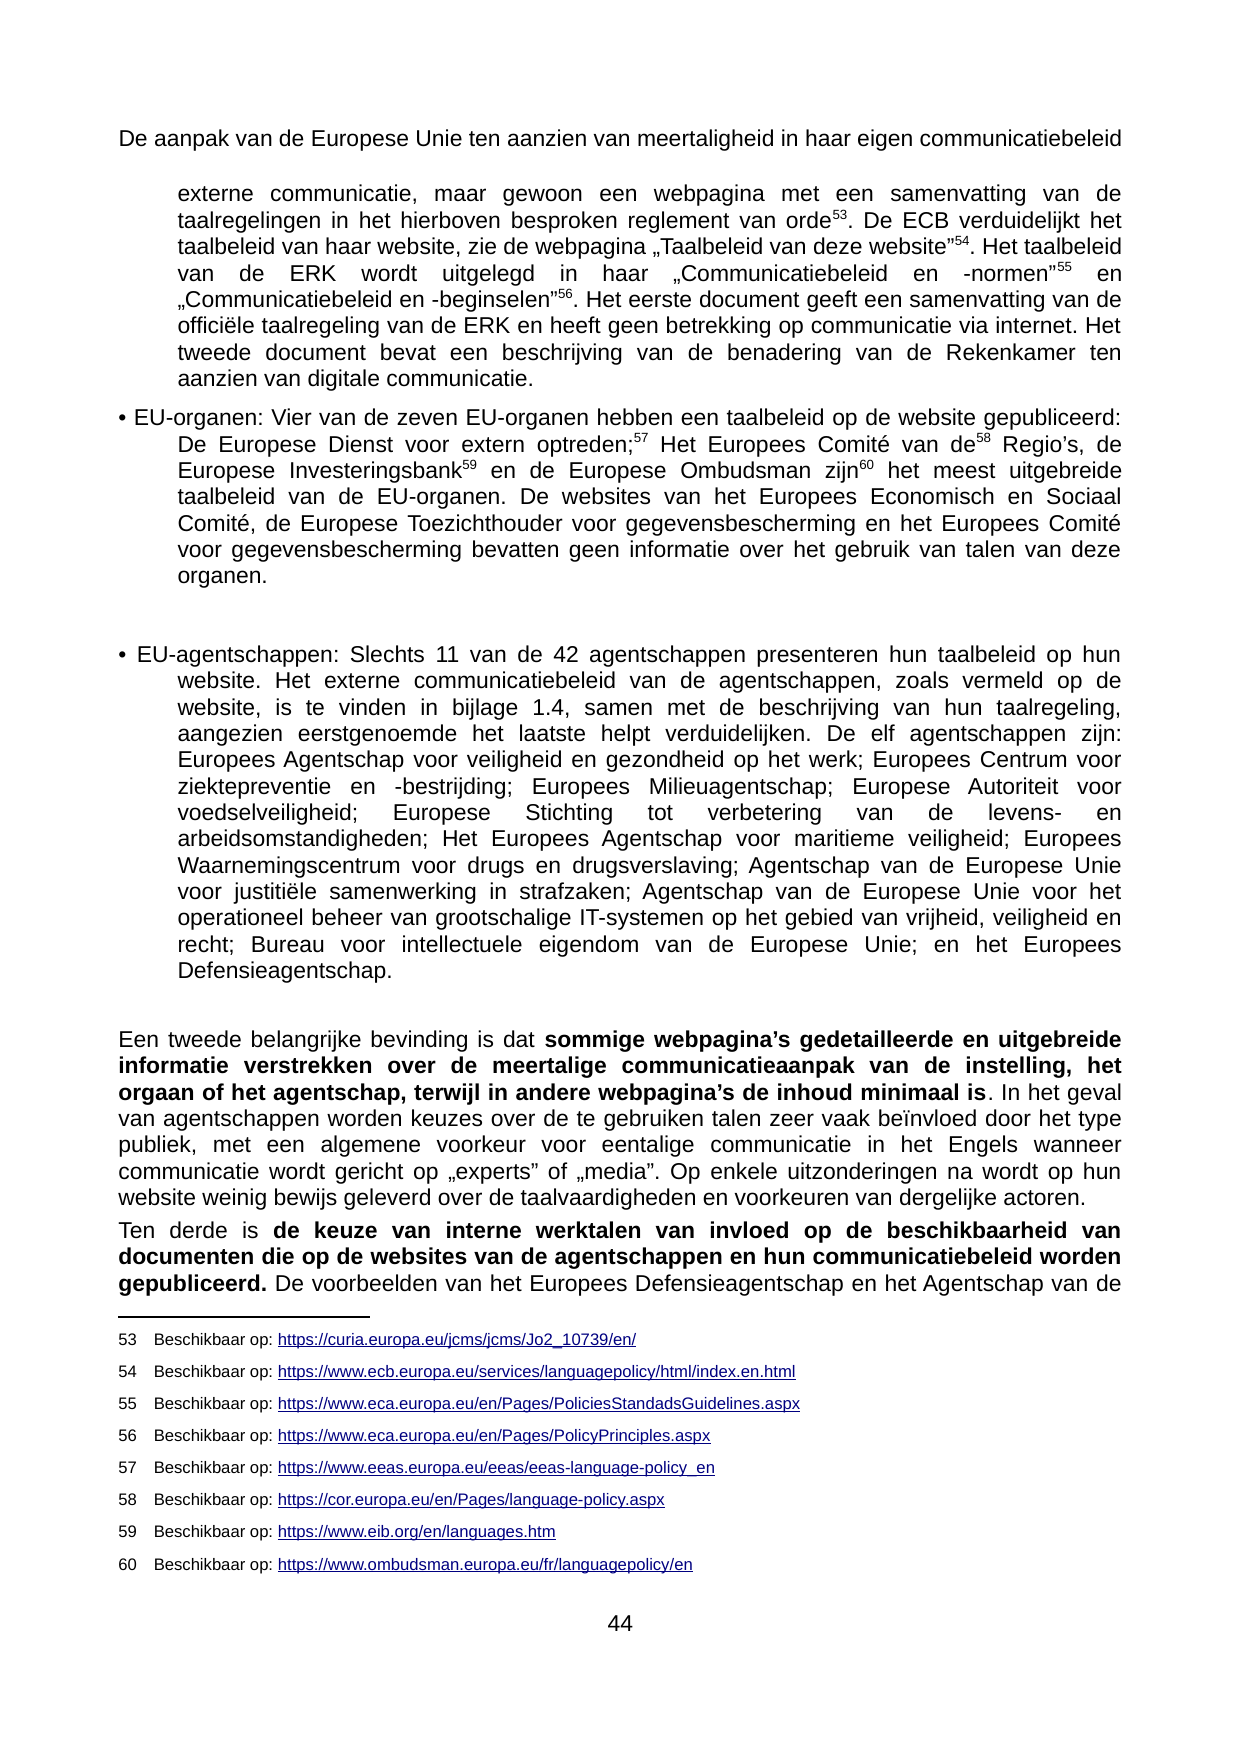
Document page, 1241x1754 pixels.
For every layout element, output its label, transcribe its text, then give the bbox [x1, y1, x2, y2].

text • EU-agentschappen: Slechts 11 van de 42 agentschappen presenteren hun taalbeleid op hun website. Het externe communicatiebeleid van de agentschappen, zoals vermeld op de website, is te vinden in bijlage 1.4, samen met de beschrijving van hun taalregeling, aangezien eerstgenoemde het laatste helpt verduidelijken. De elf agentschappen zijn: Europees Agentschap voor veiligheid en gezondheid op het werk; Europees Centrum voor ziektepreventie en -bestrijding; Europees Milieuagentschap; Europese Autoriteit voor voedselveiligheid; Europese Stichting tot verbetering van de levens- en arbeidsomstandigheden; Het Europees Agentschap voor maritieme veiligheid; Europees Waarnemingscentrum voor drugs en drugsverslaving; Agentschap van de Europese Unie voor justitiële samenwerking in strafzaken; Agentschap van de Europese Unie voor het operationeel beheer van grootschalige IT-systemen op het gebied van vrijheid, veiligheid en recht; Bureau voor intellectuele eigendom van de Europese Unie; en het Europees Defensieagentschap. [118, 641, 1122, 983]
text • EU-organen: Vier van de zeven EU-organen hebben een taalbeleid op de website gepubliceerd: De Europese Dienst voor extern optreden; Het Europees Comité van de Regio’s, de Europese Investeringsbank en de Europese Ombudsman zijn het meest uitgebreide taalbeleid van de EU-organen. De websites van het Europees Economisch en Sociaal Comité, de Europese Toezichthouder voor gegevensbescherming en het Europees Comité voor gegevensbescherming bevatten geen informatie over het gebruik van talen van deze organen. [118, 404, 1122, 589]
text Beschikbaar op: https://cor.europa.eu/en/Pages/language-policy.aspx [118, 1490, 1122, 1509]
text externe communicatie, maar gewoon een webpagina met een samenvatting van de taalregelingen in het hierboven besproken reglement van orde. De ECB verduidelijkt het taalbeleid van haar website, zie de webpagina „Taalbeleid van deze website”. Het taalbeleid van de ERK wordt uitgelegd in haar „Communicatiebeleid en -normen” en „Communicatiebeleid en -beginselen”. Het eerste document geeft een samenvatting van de officiële taalregeling van de ERK en heeft geen betrekking op communicatie via internet. Het tweede document bevat een beschrijving van de benadering van de Rekenkamer ten aanzien van digitale communicatie. [118, 180, 1122, 391]
text Beschikbaar op: https://www.eca.europa.eu/en/Pages/PoliciesStandadsGuidelines.aspx [118, 1394, 1122, 1413]
text Beschikbaar op: https://www.ecb.europa.eu/services/languagepolicy/html/index.en.html [118, 1362, 1122, 1381]
text Beschikbaar op: https://www.eeas.europa.eu/eeas/eeas-language-policy_en [118, 1458, 1122, 1477]
text Een tweede belangrijke bevinding is dat sommige webpagina’s gedetailleerde en uitgebreide informatie verstrekken over de meertalige communicatieaanpak van de instelling, het orgaan of het agentschap, terwijl in andere webpagina’s de inhoud minimaal is. In het geval van agentschappen worden keuzes over de te gebruiken talen zeer vaak beïnvloed door het type publiek, met een algemene voorkeur voor eentalige communicatie in het Engels wanneer communicatie wordt gericht op „experts” of „media”. Op enkele uitzonderingen na wordt op hun website weinig bewijs geleverd over de taalvaardigheden en voorkeuren van dergelijke actoren. [118, 1026, 1122, 1210]
text Beschikbaar op: https://www.eca.europa.eu/en/Pages/PolicyPrinciples.aspx [118, 1426, 1122, 1445]
text Ten derde is de keuze van interne werktalen van invloed op de beschikbaarheid van documenten die op de websites van de agentschappen en hun communicatiebeleid worden gepubliceerd. De voorbeelden van het Europees Defensieagentschap en het Agentschap van de [118, 1217, 1122, 1296]
text Beschikbaar op: https://www.eib.org/en/languages.htm [118, 1522, 1122, 1541]
text Beschikbaar op: https://www.ombudsman.europa.eu/fr/languagepolicy/en [118, 1554, 1122, 1573]
text Beschikbaar op: https://curia.europa.eu/jcms/jcms/Jo2_10739/en/ [118, 1330, 1122, 1349]
